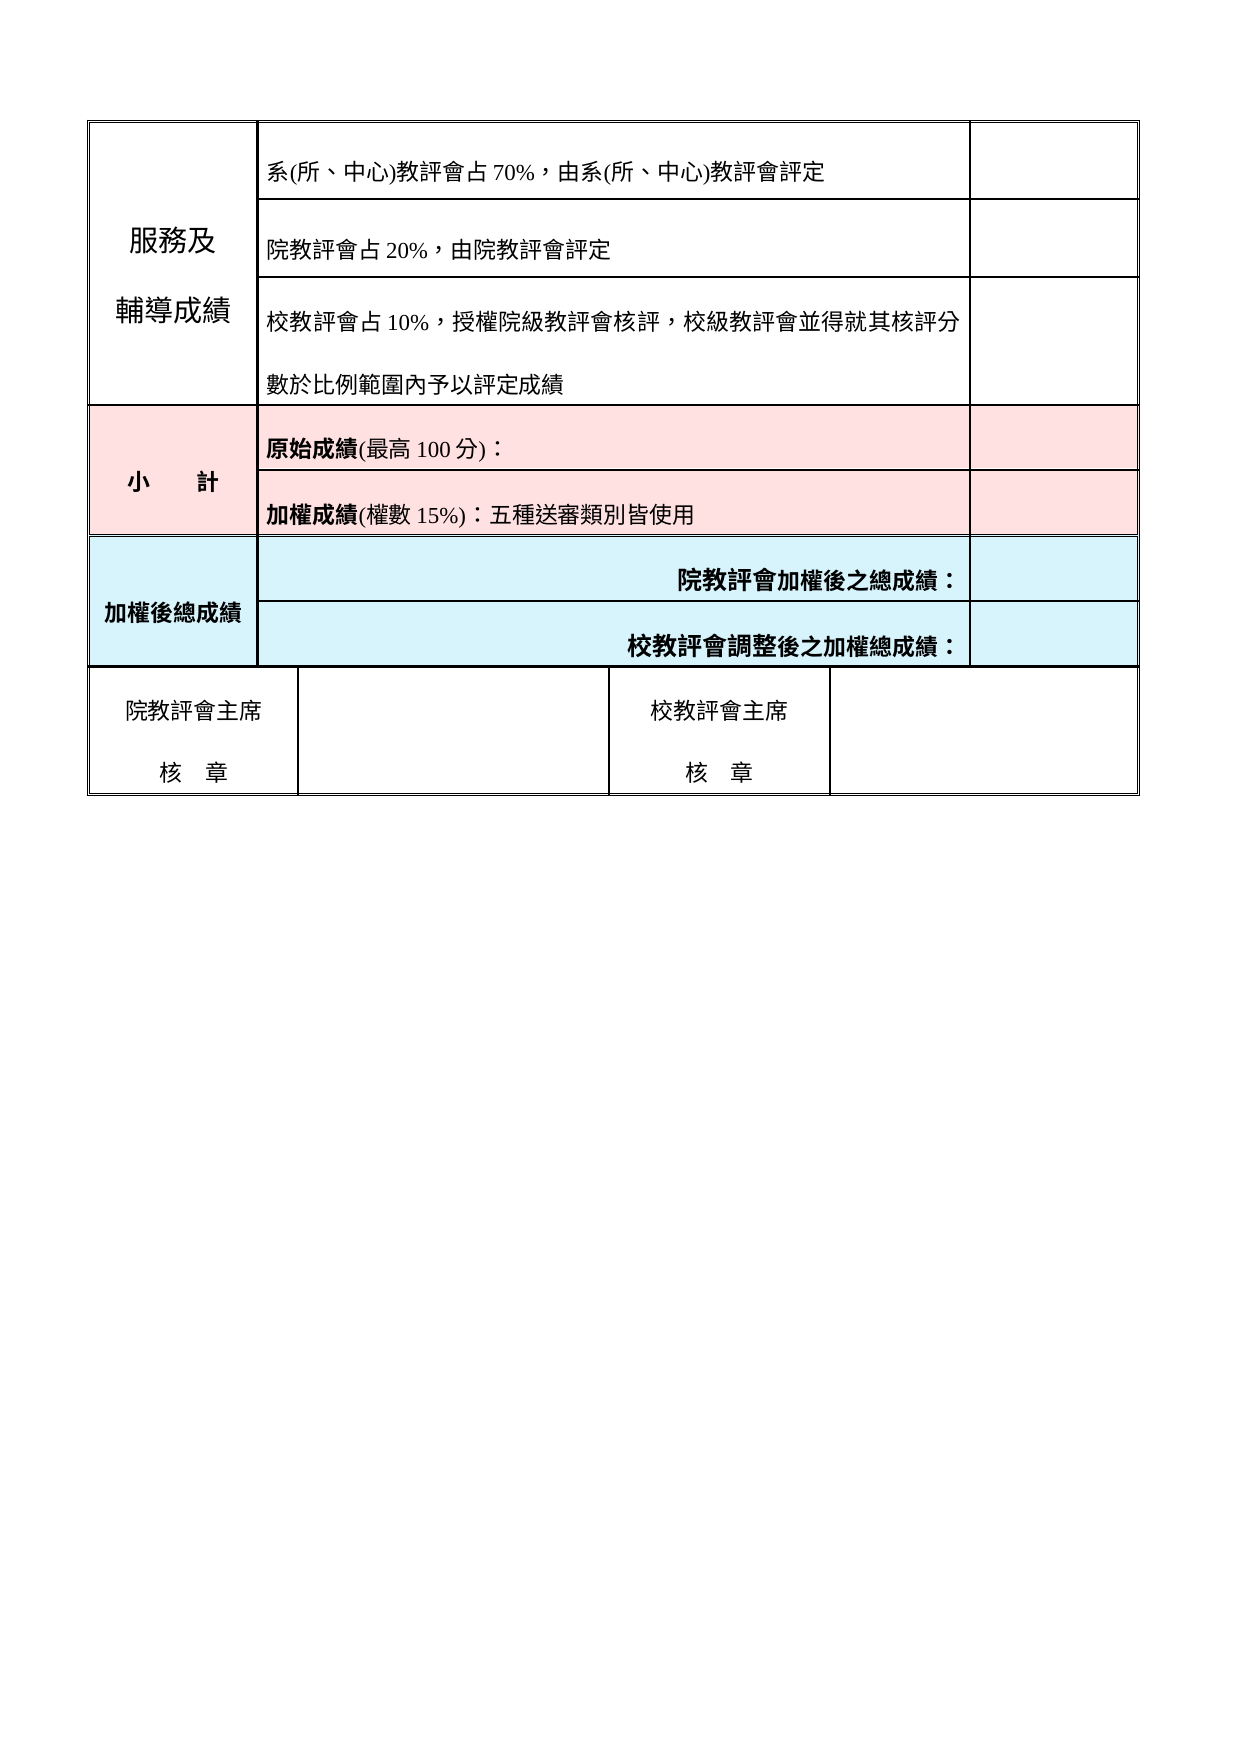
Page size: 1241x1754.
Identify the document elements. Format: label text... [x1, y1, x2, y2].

table_cell 加權後總成績 [90, 537, 256, 665]
table_cell 校教評會占10%，授權院級教評會核評，校級教評會並得就其核評分數於比例範圍內予以評定成績 [259, 278, 969, 404]
table_cell [971, 200, 1137, 276]
table_cell 院教評會加權後之總成績： [259, 537, 969, 600]
table_cell 校教評會調整後之加權總成績： [259, 602, 969, 665]
table_cell 原始成績(最高100分)： [259, 406, 969, 468]
table_header [971, 123, 1137, 198]
table_cell 小 計 [90, 406, 256, 534]
table_cell [971, 471, 1137, 534]
table_cell [831, 668, 1137, 792]
table_cell 院教評會占20%，由院教評會評定 [259, 200, 969, 276]
table_cell 院教評會主席 核 章 [90, 668, 297, 792]
table_cell [971, 602, 1137, 665]
table_header 服務及 輔導成績 [90, 123, 256, 404]
table_cell [971, 278, 1137, 404]
table_cell [971, 406, 1137, 468]
table_header 系(所、中心)教評會占70%，由系(所、中心)教評會評定 [259, 123, 969, 198]
table_cell 校教評會主席 核 章 [610, 668, 829, 792]
table_cell [971, 537, 1137, 600]
table_cell 加權成績(權數15%)：五種送審類別皆使用 [259, 471, 969, 534]
table_cell [299, 668, 608, 792]
